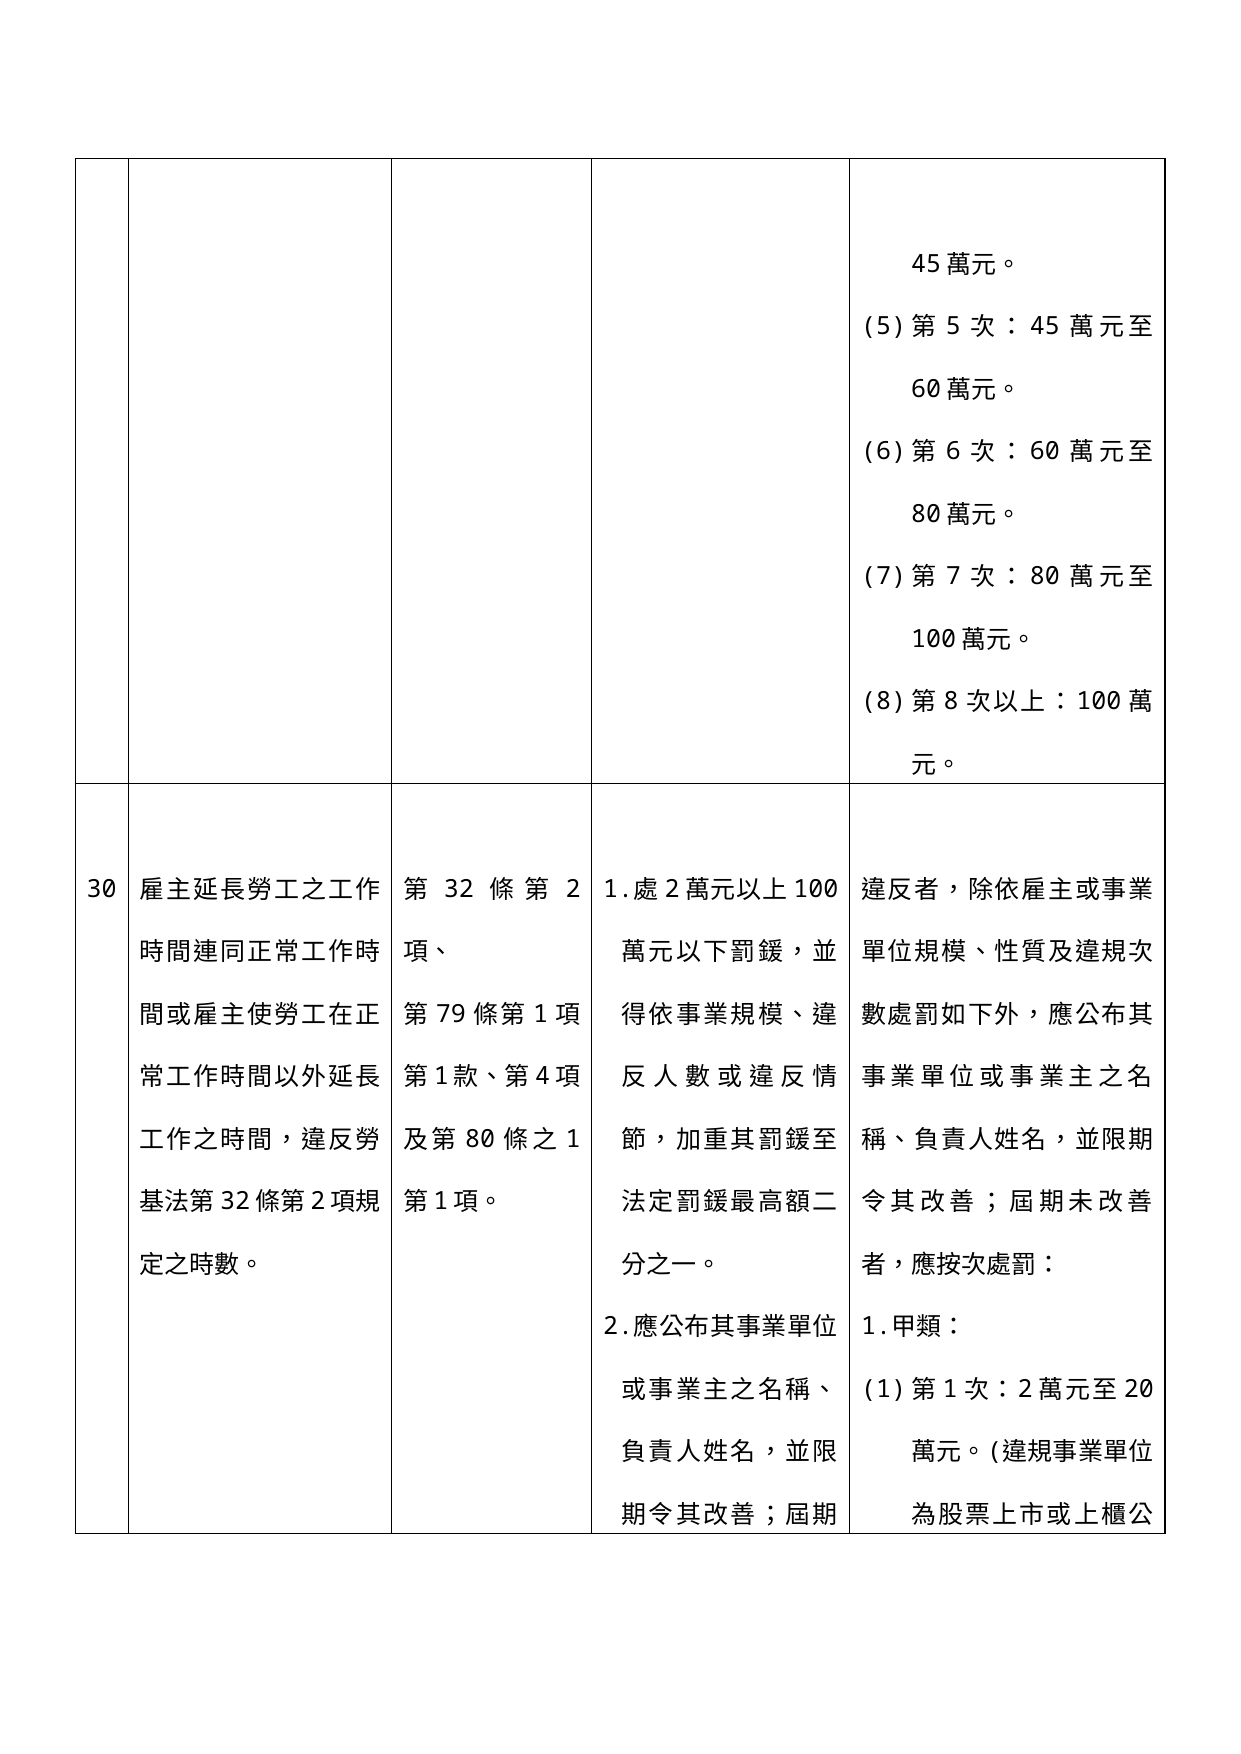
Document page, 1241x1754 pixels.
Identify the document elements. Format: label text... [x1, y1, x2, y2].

table_cell [592, 159, 849, 783]
table_cell [129, 159, 391, 783]
table_cell 違反者，除依雇主或事業單位規模、性質及違規次數處罰如下外，應公布其事業單位或事業主之名稱、負責人姓名，並限期令其改善；屆期未改善者，應按次處罰： 1.甲類： 第1次：2萬元至20萬元。(違規事業單位為股票上市或上櫃公司，第1次違反裁罰金額為5萬至20萬元。) 第2次：10萬元至40萬元。 第3次：30萬元至60萬元。 第4次：60萬元至80萬元。 第5次以上：80萬元至100萬元。 2.乙類： 第1次：2萬元至15萬元。 第2次：5萬元至20萬元。 第3次：15萬元至30萬元。 第4次：30萬元至45萬元。 第5次：45萬元至60萬元。 第6次：60萬元至80萬元。 第7次：80萬元至100萬元。 第8次以上：100萬元。 [850, 784, 1164, 1533]
table_cell [392, 159, 591, 783]
table_cell 雇主延長勞工之工作時間連同正常工作時間或雇主使勞工在正常工作時間以外延長工作之時間，違反勞基法第32條第2項規定之時數。 [129, 784, 391, 1533]
table_cell 1.處2萬元以上100萬元以下罰鍰，並得依事業規模、違反人數或違反情節，加重其罰鍰至法定罰鍰最高額二分之一。 2.應公布其事業單位或事業主之名稱、負責人姓名，並限期令其改善；屆期 [592, 784, 849, 1533]
table_cell 第32條第2項、 第79條第1項第1款、第4項及第80條之1第1項。 [392, 784, 591, 1533]
table_cell [76, 159, 128, 783]
table_cell 一、違反者，除依雇主或事業單位規模、性質及違規次數處罰如下外，應公布其事業單位或事業主之名稱、負責人姓名，並限期令其改善；屆期未改善者，應按次處罰： 1.甲類： 第1次：2萬元至20萬元。(違規事業單位為股票上市或上櫃公司，第1次違反裁罰金額為5萬至20萬元。) 第2次：10萬元至40萬元。 第3次：30萬元至60萬元。 第4次：60萬元至80萬元。 第5次以上：80萬元至100萬元。 2.乙類： 第1次：2萬元至15萬元。 第2次：5萬元至20萬元。 第3次：15萬元至30萬元。 第4次：30萬元至45萬元。 第5次：45萬元至60萬元。 第6次：60萬元至80萬元。 第7次：80萬元至100萬元。 第8次以上：100萬元。 [850, 159, 1164, 783]
table_cell 30 [76, 784, 128, 1533]
